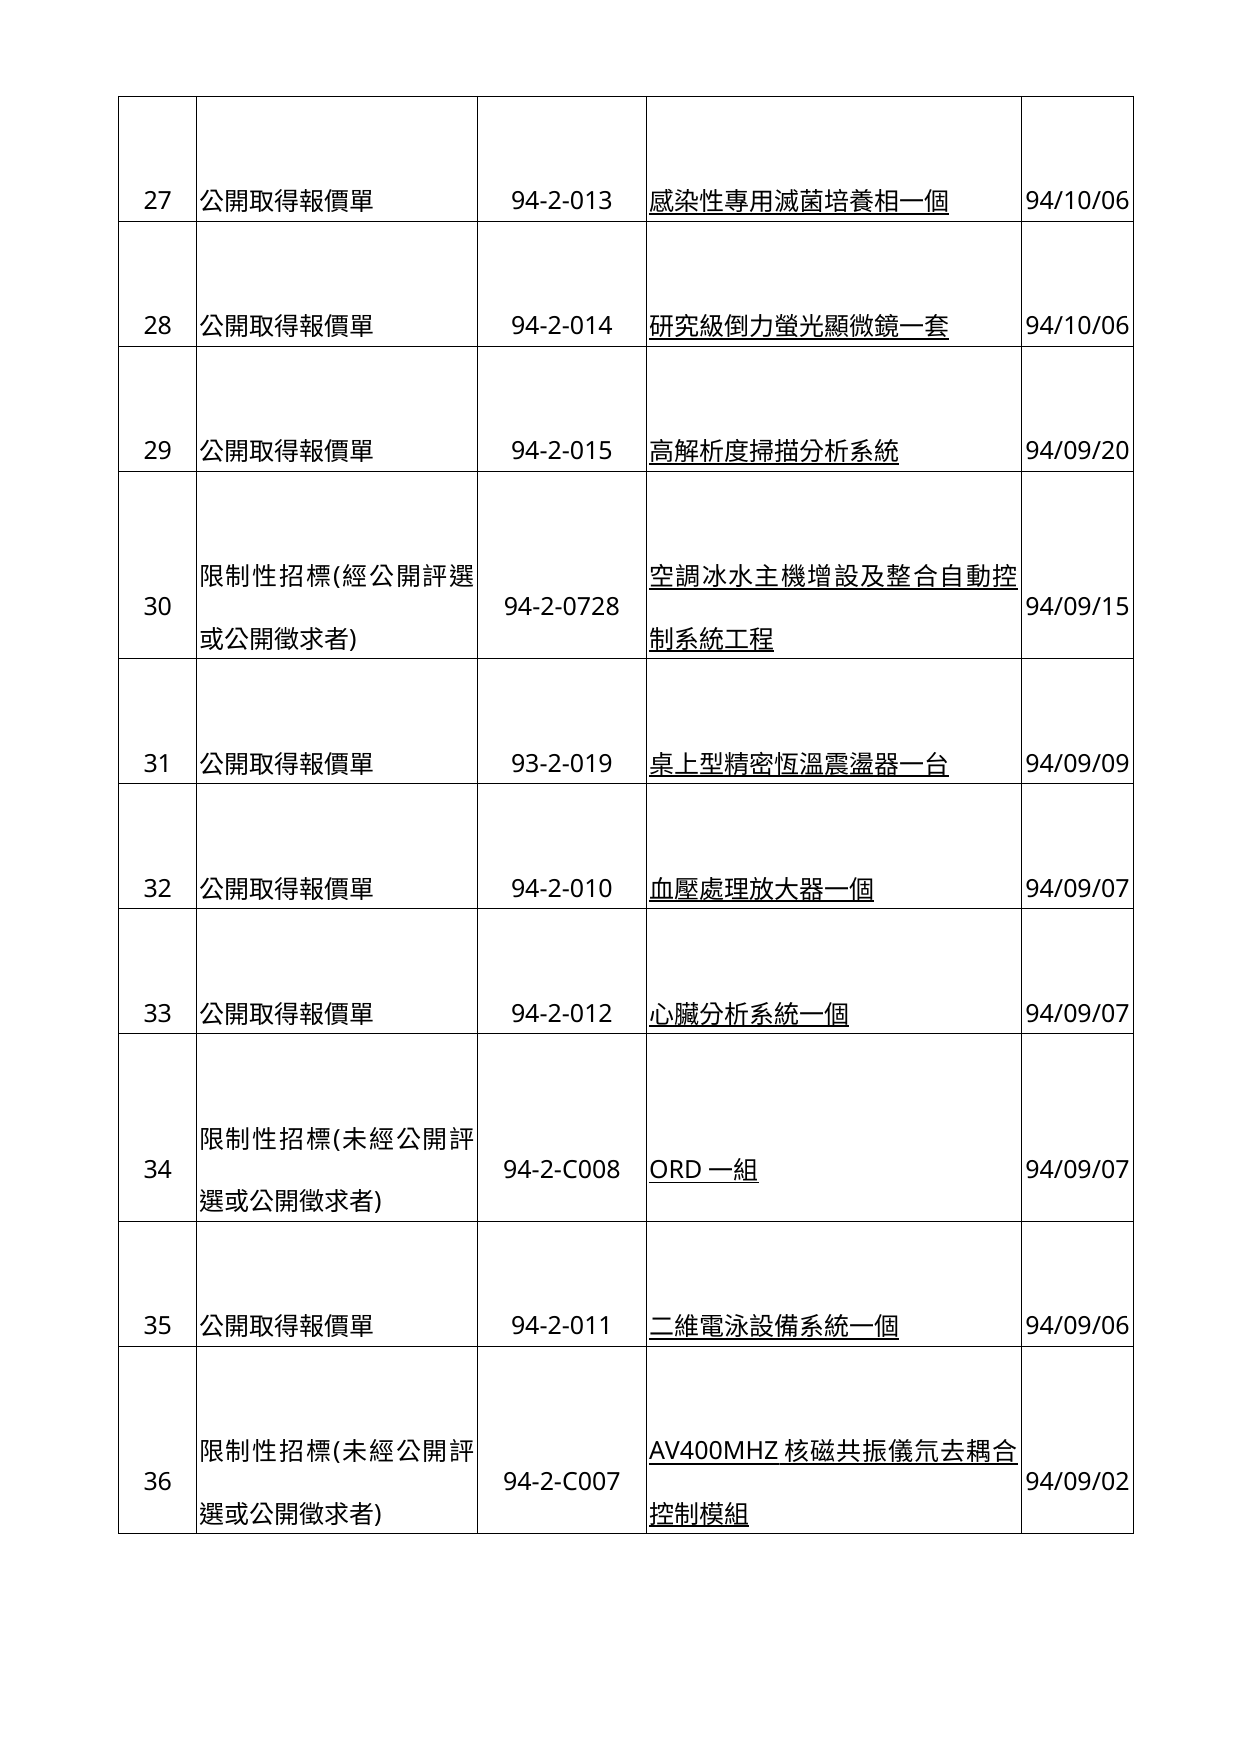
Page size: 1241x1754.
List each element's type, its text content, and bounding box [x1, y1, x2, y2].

table_cell 35 [119, 1222, 196, 1346]
table_cell 94/09/02 [1022, 1347, 1133, 1533]
table_cell 桌上型精密恆溫震盪器一台 [647, 659, 1021, 783]
table_cell 27 [119, 97, 196, 221]
table_cell 29 [119, 347, 196, 471]
table_cell 限制性招標(未經公開評選或公開徵求者) [197, 1347, 477, 1533]
table_cell 30 [119, 472, 196, 658]
table_cell 94-2-0728 [478, 472, 646, 658]
table_cell 公開取得報價單 [197, 659, 477, 783]
table_cell 公開取得報價單 [197, 784, 477, 908]
table_cell 94-2-011 [478, 1222, 646, 1346]
table_cell 94-2-015 [478, 347, 646, 471]
table_cell 二維電泳設備系統一個 [647, 1222, 1021, 1346]
table_cell 31 [119, 659, 196, 783]
table_cell 94/09/09 [1022, 659, 1133, 783]
table_cell 感染性專用滅菌培養相一個 [647, 97, 1021, 221]
table_cell 限制性招標(未經公開評選或公開徵求者) [197, 1034, 477, 1221]
table_cell 94-2-014 [478, 222, 646, 346]
table_cell 空調冰水主機增設及整合自動控制系統工程 [647, 472, 1021, 658]
table_cell 公開取得報價單 [197, 347, 477, 471]
table_cell 公開取得報價單 [197, 97, 477, 221]
table_cell 94/10/06 [1022, 97, 1133, 221]
table_cell 28 [119, 222, 196, 346]
table_cell 94/10/06 [1022, 222, 1133, 346]
table_cell 高解析度掃描分析系統 [647, 347, 1021, 471]
table_cell 公開取得報價單 [197, 1222, 477, 1346]
table_cell 心臟分析系統一個 [647, 909, 1021, 1033]
table_cell 94/09/15 [1022, 472, 1133, 658]
table_cell 研究級倒力螢光顯微鏡一套 [647, 222, 1021, 346]
table_cell 公開取得報價單 [197, 909, 477, 1033]
table_cell 94/09/07 [1022, 909, 1133, 1033]
table_cell 94-2-013 [478, 97, 646, 221]
table_cell 34 [119, 1034, 196, 1221]
table_cell 33 [119, 909, 196, 1033]
table_cell 94/09/07 [1022, 784, 1133, 908]
table_cell 94-2-010 [478, 784, 646, 908]
table_cell 94-2-C007 [478, 1347, 646, 1533]
table_cell 36 [119, 1347, 196, 1533]
table_cell 94/09/07 [1022, 1034, 1133, 1221]
table_cell 32 [119, 784, 196, 908]
table_cell 94/09/06 [1022, 1222, 1133, 1346]
table_cell 限制性招標(經公開評選或公開徵求者) [197, 472, 477, 658]
table_cell AV400MHZ核磁共振儀氘去耦合控制模組 [647, 1347, 1021, 1533]
table_cell 94/09/20 [1022, 347, 1133, 471]
table_cell 93-2-019 [478, 659, 646, 783]
table_cell 94-2-012 [478, 909, 646, 1033]
table_cell ORD 一組 [647, 1034, 1021, 1221]
table_cell 血壓處理放大器一個 [647, 784, 1021, 908]
table_cell 公開取得報價單 [197, 222, 477, 346]
table_cell 94-2-C008 [478, 1034, 646, 1221]
